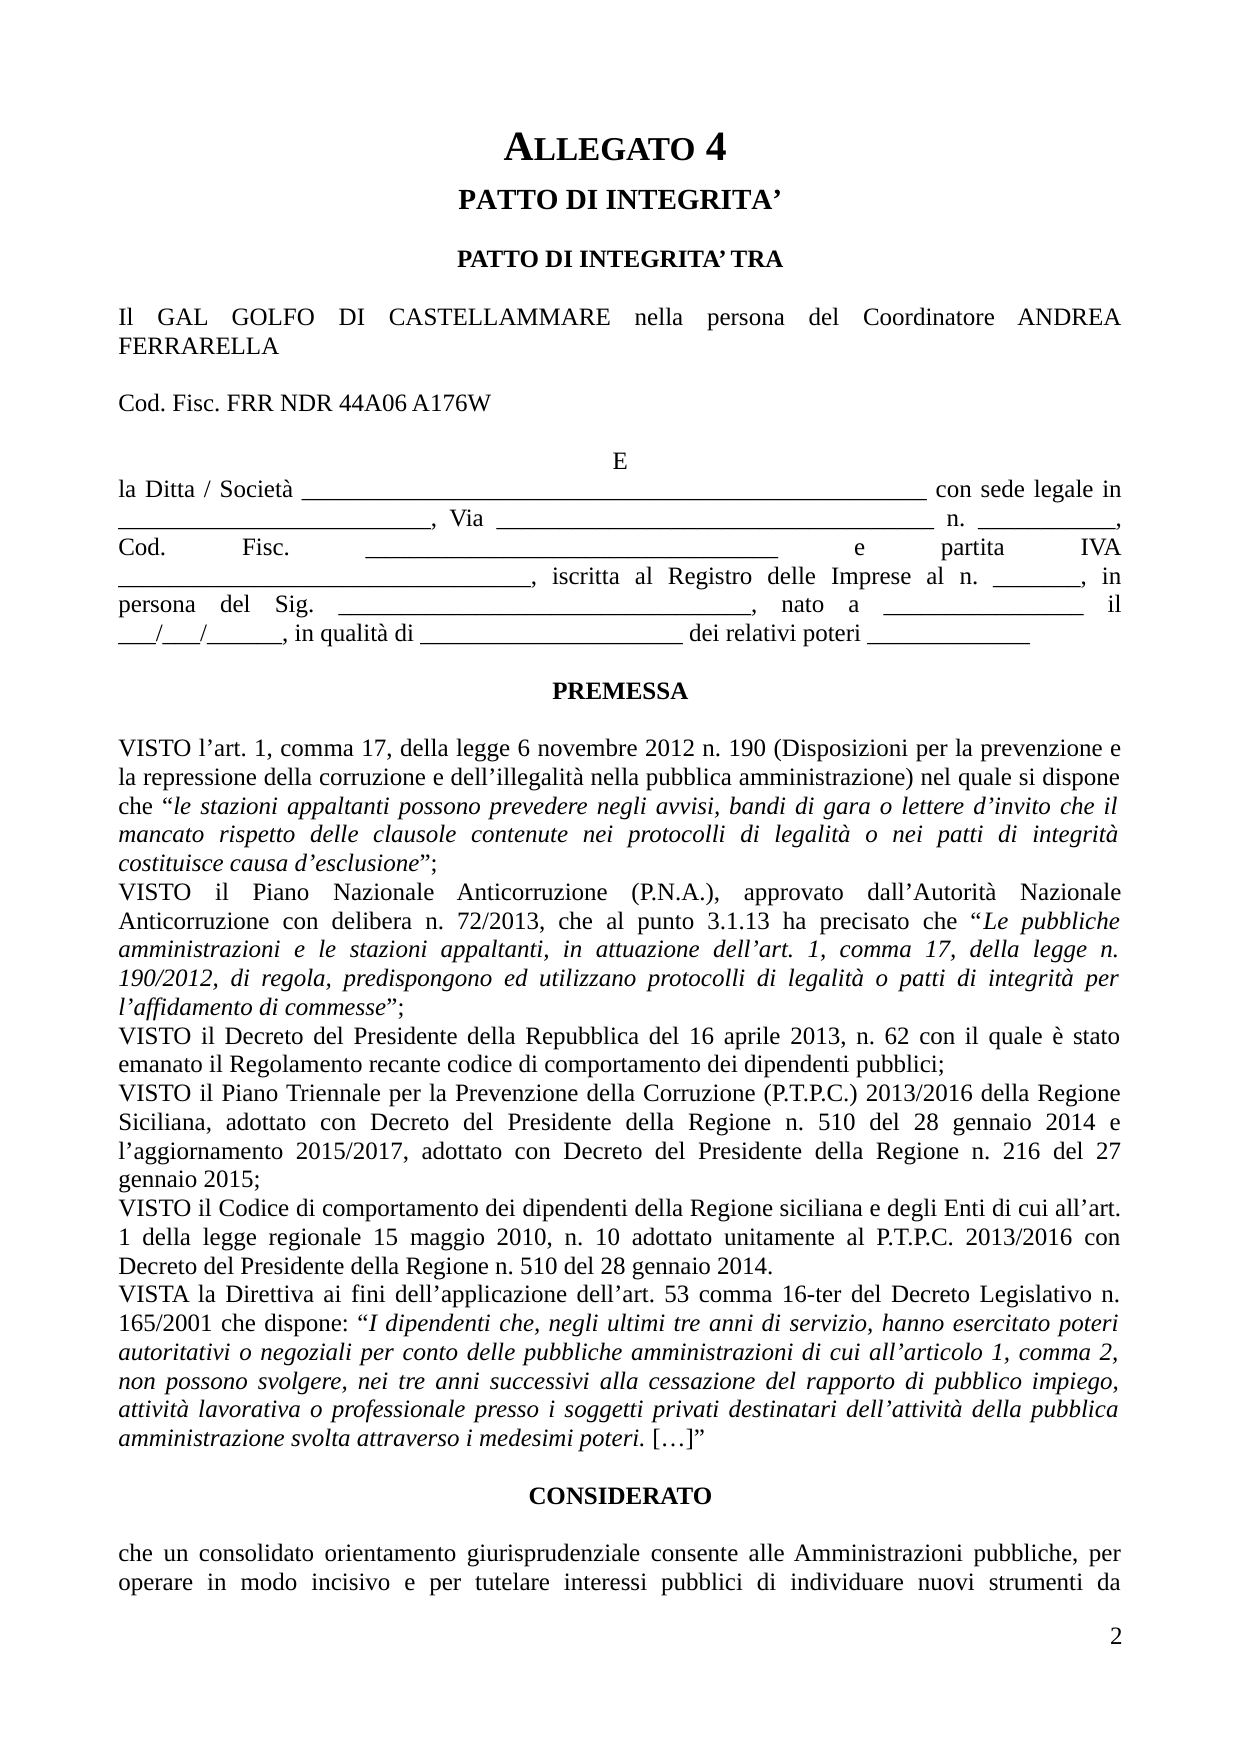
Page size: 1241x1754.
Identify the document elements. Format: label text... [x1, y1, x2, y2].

text Allegato 4 [118, 122, 1122, 170]
text VISTO il Piano Triennale per la Prevenzione della Corruzione (P.T.P.C.) 2013/2016 della Regione Siciliana, adottato con Decreto del Presidente della Regione n. 510 del 28 gennaio 2014 e l’aggiornamento 2015/2017, adottato con Decreto del Presidente della Regione n. 216 del 27 gennaio 2015; [118, 1078, 1122, 1193]
table_header [838, 360, 1119, 388]
text Cod. Fisc. FRR NDR 44A06 A176W [118, 388, 1122, 417]
text E [118, 446, 1122, 474]
text PATTO DI INTEGRITA’ TRA [118, 244, 1122, 273]
text PATTO DI INTEGRITA’ [118, 182, 1122, 216]
text VISTO il Piano Nazionale Anticorruzione (P.N.A.), approvato dall’Autorità Nazionale Anticorruzione con delibera n. 72/2013, che al punto 3.1.13 ha precisato che “Le pubbliche amministrazioni e le stazioni appaltanti, in attuazione dell’art. 1, comma 17, della legge n. 190/2012, di regola, predispongono ed utilizzano protocolli di legalità o patti di integrità per l’affidamento di commesse”; [118, 877, 1122, 1021]
table_header [528, 360, 838, 388]
text la Ditta / Società __________________________________________________ con sede legale in _________________________, Via ___________________________________ n. ___________, Cod. Fisc. _________________________________ e partita IVA _________________________________, iscritta al Registro delle Imprese al n. _______, in persona del Sig. _________________________________, nato a ________________ il ___/___/______, in qualità di _____________________ dei relativi poteri _____________ [118, 474, 1122, 647]
text VISTO il Decreto del Presidente della Repubblica del 16 aprile 2013, n. 62 con il quale è stato emanato il Regolamento recante codice di comportamento dei dipendenti pubblici; [118, 1021, 1122, 1078]
text Il GAL GOLFO DI CASTELLAMMARE nella persona del Coordinatore ANDREA FERRARELLA [118, 302, 1122, 359]
text VISTO l’art. 1, comma 17, della legge 6 novembre 2012 n. 190 (Disposizioni per la prevenzione e la repressione della corruzione e dell’illegalità nella pubblica amministrazione) nel quale si dispone che “le stazioni appaltanti possono prevedere negli avvisi, bandi di gara o lettere d’invito che il mancato rispetto delle clausole contenute nei protocolli di legalità o nei patti di integrità costituisce causa d’esclusione”; [118, 733, 1122, 877]
text CONSIDERATO [118, 1481, 1122, 1509]
text PREMESSA [118, 676, 1122, 704]
text che un consolidato orientamento giurisprudenziale consente alle Amministrazioni pubbliche, per operare in modo incisivo e per tutelare interessi pubblici di individuare nuovi strumenti da [118, 1538, 1122, 1596]
text VISTO il Codice di comportamento dei dipendenti della Regione siciliana e degli Enti di cui all’art. 1 della legge regionale 15 maggio 2010, n. 10 adottato unitamente al P.T.P.C. 2013/2016 con Decreto del Presidente della Regione n. 510 del 28 gennaio 2014. [118, 1193, 1122, 1279]
text VISTA la Direttiva ai fini dell’applicazione dell’art. 53 comma 16-ter del Decreto Legislativo n. 165/2001 che dispone: “I dipendenti che, negli ultimi tre anni di servizio, hanno esercitato poteri autoritativi o negoziali per conto delle pubbliche amministrazioni di cui all’articolo 1, comma 2, non possono svolgere, nei tre anni successivi alla cessazione del rapporto di pubblico impiego, attività lavorativa o professionale presso i soggetti privati destinatari dell’attività della pubblica amministrazione svolta attraverso i medesimi poteri. […]” [118, 1279, 1122, 1452]
